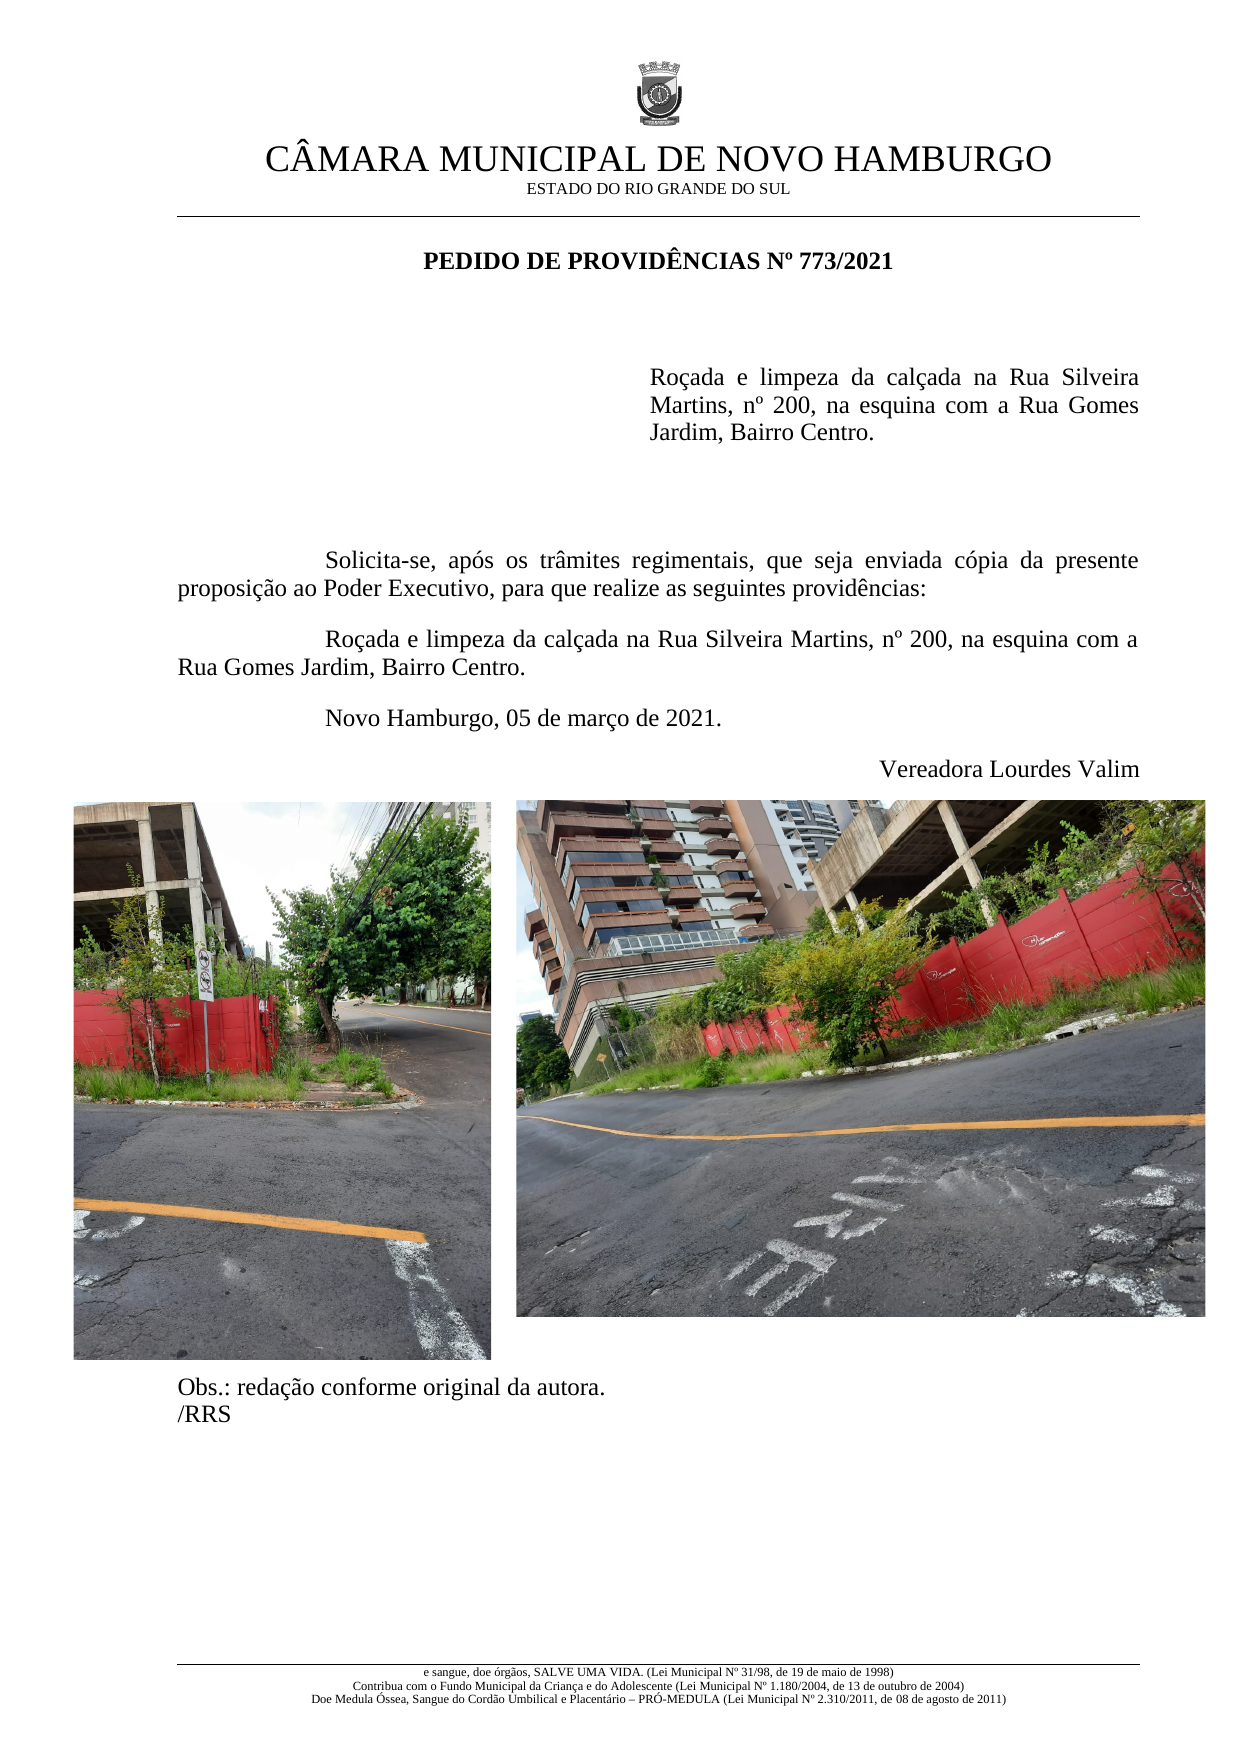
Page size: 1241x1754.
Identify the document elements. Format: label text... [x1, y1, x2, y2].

picture [73, 802, 492, 1360]
text Roçada e limpeza da calçada na Rua Silveira Martins, nº 200, na esquina com a Rua Gomes Jardim, Bairro Centro. [649, 363, 1140, 446]
text PEDIDO DE PROVIDÊNCIAS Nº 773/2021 [177, 247, 1140, 274]
text /RRS [177, 1401, 1140, 1428]
text Vereadora Lourdes Valim [177, 756, 1140, 783]
text Obs.: redação conforme original da autora. [177, 1373, 1140, 1401]
text Novo Hamburgo, 05 de março de 2021. [177, 704, 1140, 732]
picture [516, 800, 1206, 1317]
text Roçada e limpeza da calçada na Rua Silveira Martins, nº 200, na esquina com a Rua Gomes Jardim, Bairro Centro. [177, 625, 1140, 681]
text Solicita-se, após os trâmites regimentais, que seja enviada cópia da presente proposição ao Poder Executivo, para que realize as seguintes providências: [177, 546, 1140, 602]
